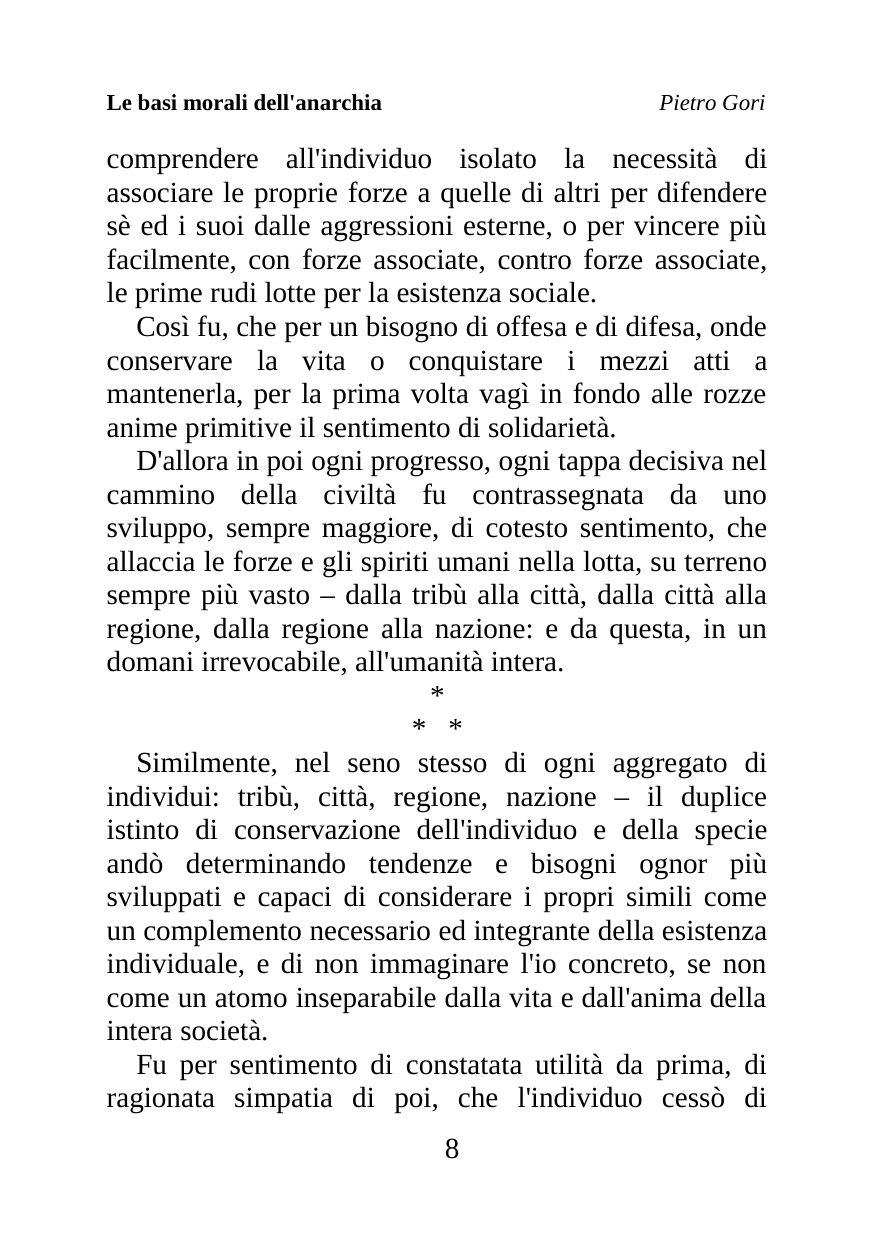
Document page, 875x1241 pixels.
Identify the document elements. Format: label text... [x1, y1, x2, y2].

text Fu per sentimento di constatata utilità da prima, di ragionata simpatia di poi, che l'individuo cessò di [106, 1047, 768, 1114]
text Così fu, che per un bisogno di offesa e di difesa, onde conservare la vita o conquistare i mezzi atti a mantenerla, per la prima volta vagì in fondo alle rozze anime primitive il sentimento di solidarietà. [106, 309, 768, 443]
text comprendere all'individuo isolato la necessità di associare le proprie forze a quelle di altri per difendere sè ed i suoi dalle aggressioni esterne, o per vincere più facilmente, con forze associate, contro forze associate, le prime rudi lotte per la esistenza sociale. [106, 141, 768, 309]
text D'allora in poi ogni progresso, ogni tappa decisiva nel cammino della civiltà fu contrassegnata da uno sviluppo, sempre maggiore, di cotesto sentimento, che allaccia le forze e gli spiriti umani nella lotta, su terreno sempre più vasto – dalla tribù alla città, dalla città alla regione, dalla regione alla nazione: e da questa, in un domani irrevocabile, all'umanità intera. [106, 443, 768, 678]
text * [106, 678, 768, 712]
text * * [106, 712, 768, 745]
text Similmente, nel seno stesso di ogni aggregato di individui: tribù, città, regione, nazione – il duplice istinto di conservazione dell'individuo e della specie andò determinando tendenze e bisogni ognor più sviluppati e capaci di considerare i propri simili come un complemento necessario ed integrante della esistenza individuale, e di non immaginare l'io concreto, se non come un atomo inseparabile dalla vita e dall'anima della intera società. [106, 745, 768, 1047]
